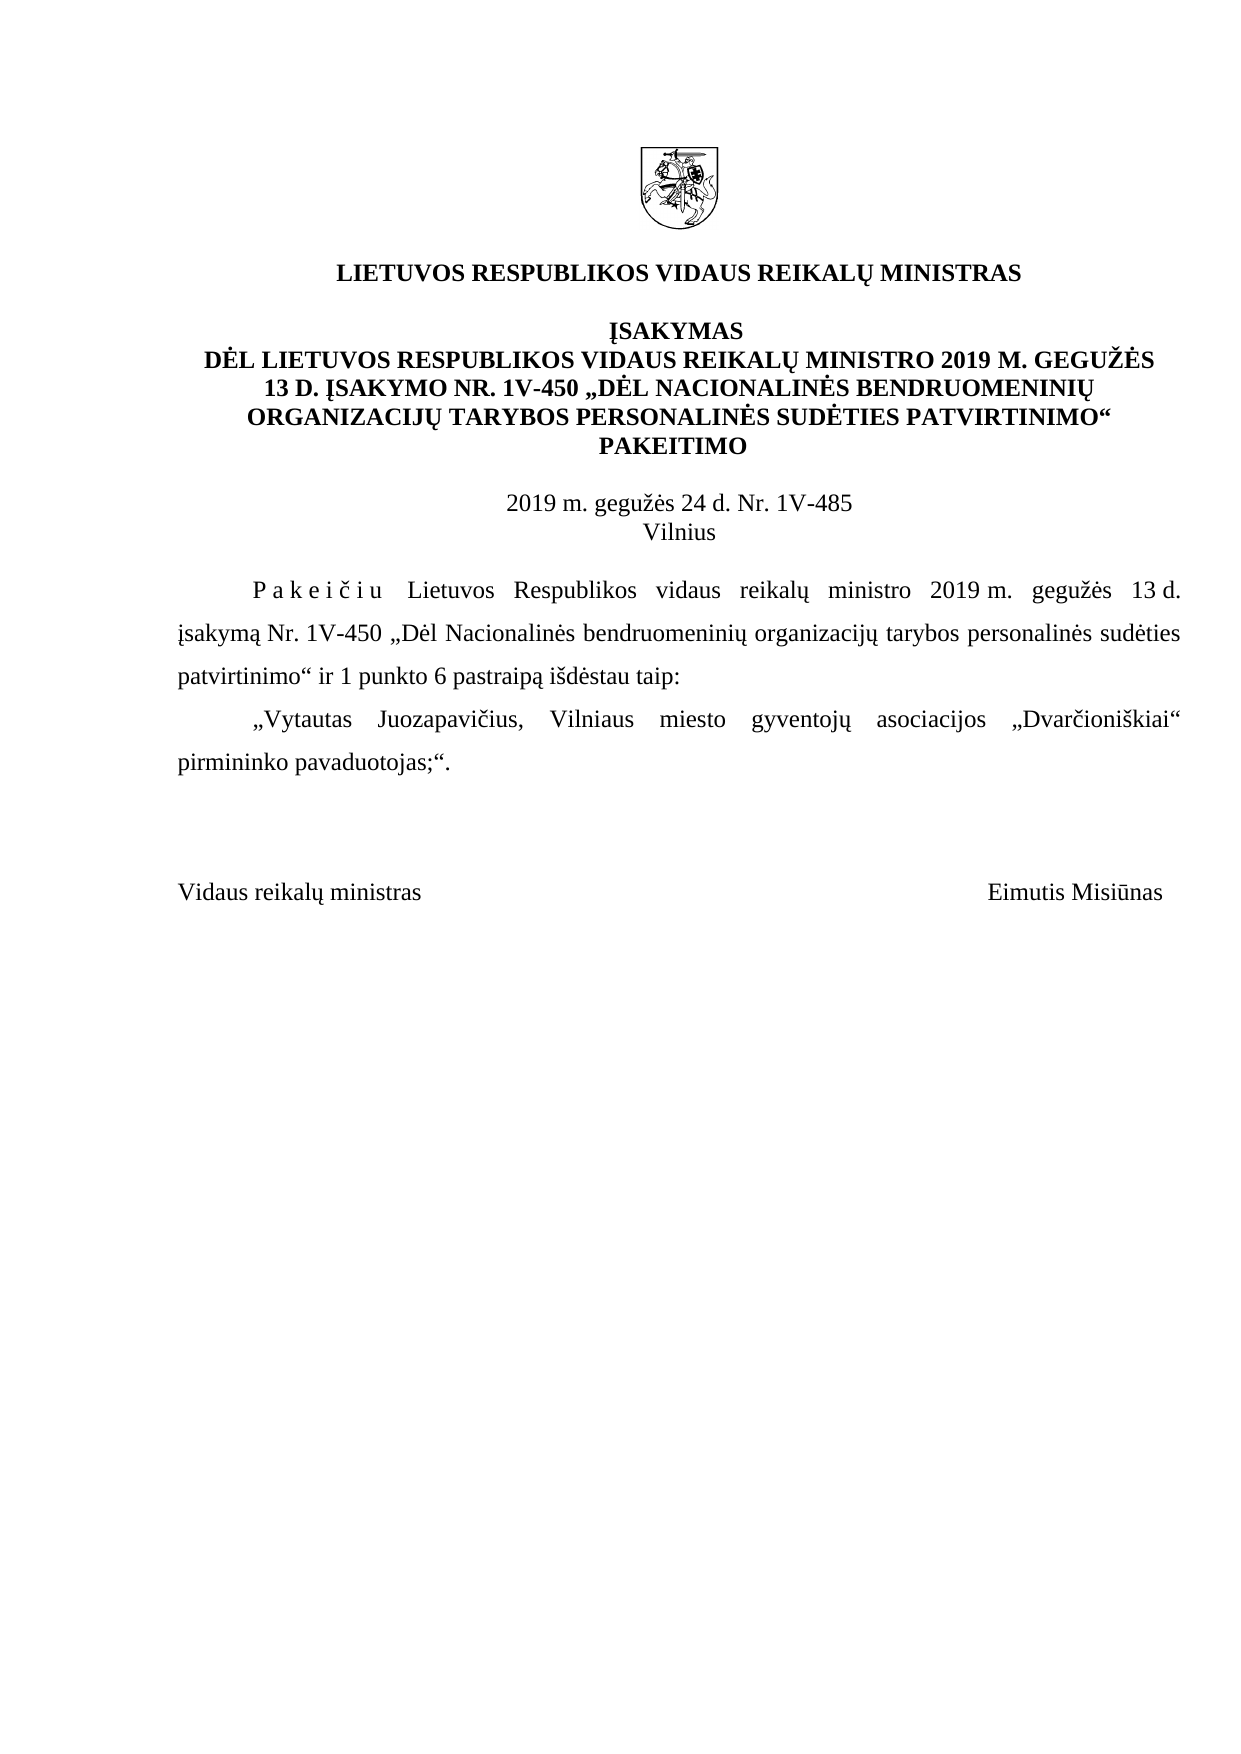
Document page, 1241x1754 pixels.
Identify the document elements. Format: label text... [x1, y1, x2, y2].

text DĖL LIETUVOS RESPUBLIKOS VIDAUS REIKALŲ MINISTRO 2019 M. GEGUŽĖS 13 D. ĮSAKYMO NR. 1V-450 „DĖL NACIONALINĖS BENDRUOMENINIŲ ORGANIZACIJŲ TARYBOS PERSONALINĖS SUDĖTIES PATVIRTINIMO“ PAKEITIMO [177, 345, 1181, 460]
text Pakeičiu Lietuvos Respublikos vidaus reikalų ministro 2019 m. gegužės 13 d. įsakymą Nr. 1V-450 „Dėl Nacionalinės bendruomeninių organizacijų tarybos personalinės sudėties patvirtinimo“ ir 1 punkto 6 pastraipą išdėstau taip: [177, 575, 1181, 690]
text LIETUVOS RESPUBLIKOS VIDAUS REIKALŲ MINISTRAS [177, 258, 1181, 287]
text Vilnius [177, 517, 1181, 546]
text 2019 m. gegužės 24 d. Nr. 1V-485 [177, 488, 1181, 517]
text „Vytautas Juozapavičius, Vilniaus miesto gyventojų asociacijos „Dvarčioniškiai“ pirmininko pavaduotojas;“. [177, 704, 1181, 776]
text ĮSAKYMAS [177, 316, 1181, 345]
text Vidaus reikalų ministras Eimutis Misiūnas [177, 877, 1181, 905]
